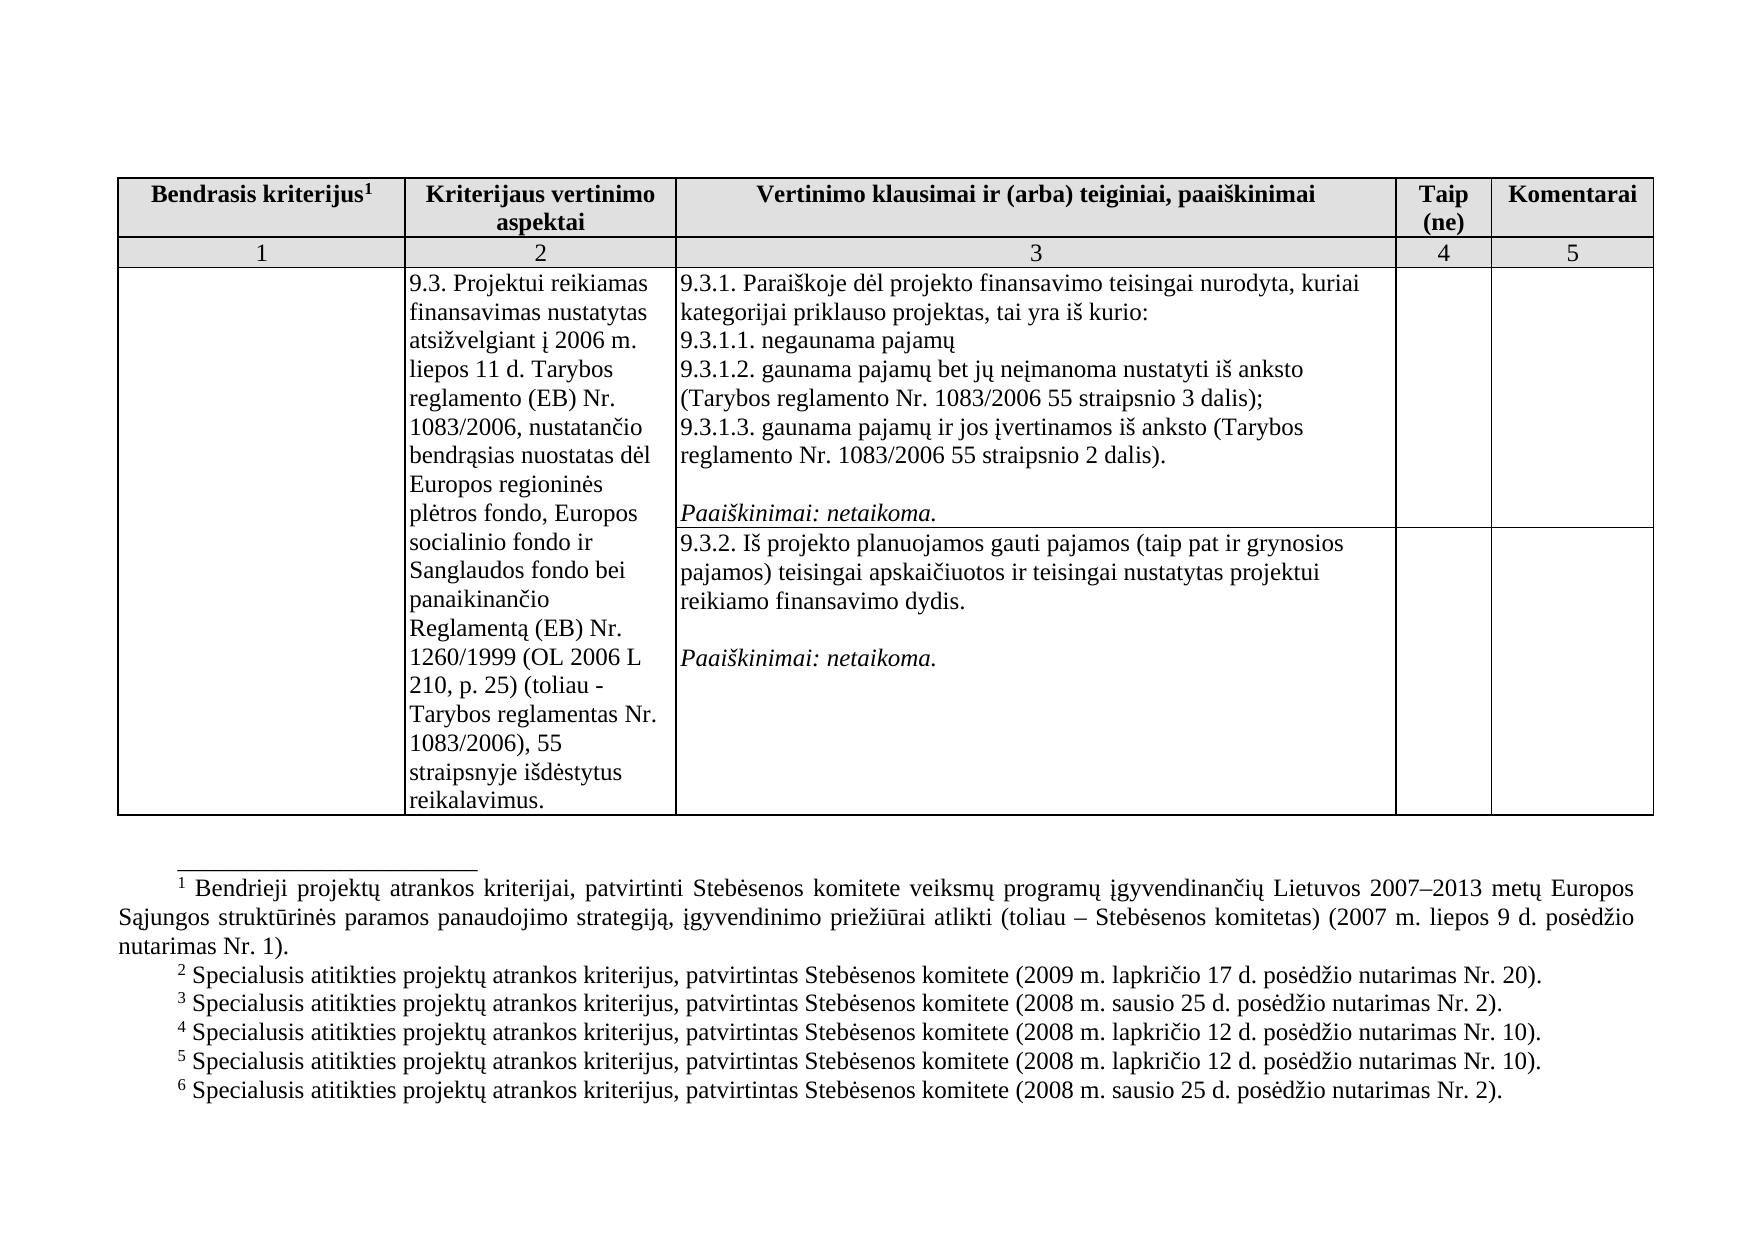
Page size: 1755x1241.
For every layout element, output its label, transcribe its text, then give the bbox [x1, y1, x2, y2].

table_cell [1397, 528, 1491, 814]
table_cell [1397, 268, 1491, 527]
table_cell [119, 268, 404, 814]
table_header Kriterijaus vertinimo aspektai [406, 179, 675, 236]
text 3 Specialusis atitikties projektų atrankos kriterijus, patvirtintas Stebėsenos komitete (2008 m. sausio 25 d. posėdžio nutarimas Nr. 2). [118, 988, 1636, 1017]
text 2 Specialusis atitikties projektų atrankos kriterijus, patvirtintas Stebėsenos komitete (2009 m. lapkričio 17 d. posėdžio nutarimas Nr. 20). [118, 960, 1636, 988]
table_header Bendrasis kriterijus1 [119, 179, 404, 236]
text 4 Specialusis atitikties projektų atrankos kriterijus, patvirtintas Stebėsenos komitete (2008 m. lapkričio 12 d. posėdžio nutarimas Nr. 10). [118, 1017, 1636, 1046]
table_cell 4 [1397, 238, 1491, 267]
table_cell 3 [677, 238, 1395, 267]
table_cell 9.3.2. Iš projekto planuojamos gauti pajamos (taip pat ir grynosios pajamos) teisingai apskaičiuotos ir teisingai nustatytas projektui reikiamo finansavimo dydis. Paaiškinimai: netaikoma. [677, 528, 1395, 814]
table_cell 1 [119, 238, 404, 267]
table_header Vertinimo klausimai ir (arba) teiginiai, paaiškinimai [677, 179, 1395, 236]
text 5 Specialusis atitikties projektų atrankos kriterijus, patvirtintas Stebėsenos komitete (2008 m. lapkričio 12 d. posėdžio nutarimas Nr. 10). [118, 1046, 1636, 1075]
table_cell [1492, 528, 1653, 814]
table_cell 9.3.1. Paraiškoje dėl projekto finansavimo teisingai nurodyta, kuriai kategorijai priklauso projektas, tai yra iš kurio: 9.3.1.1. negaunama pajamų 9.3.1.2. gaunama pajamų bet jų neįmanoma nustatyti iš anksto (Tarybos reglamento Nr. 1083/2006 55 straipsnio 3 dalis); 9.3.1.3. gaunama pajamų ir jos įvertinamos iš anksto (Tarybos reglamento Nr. 1083/2006 55 straipsnio 2 dalis). Paaiškinimai: netaikoma. [677, 268, 1395, 527]
text 6 Specialusis atitikties projektų atrankos kriterijus, patvirtintas Stebėsenos komitete (2008 m. sausio 25 d. posėdžio nutarimas Nr. 2). [118, 1075, 1636, 1103]
text ________________________ [118, 845, 1636, 873]
table_header Taip (ne) [1397, 179, 1491, 236]
table_header Komentarai [1492, 179, 1653, 236]
table_cell 9.3. Projektui reikiamas finansavimas nustatytas atsižvelgiant į 2006 m. liepos 11 d. Tarybos reglamento (EB) Nr. 1083/2006, nustatančio bendrąsias nuostatas dėl Europos regioninės plėtros fondo, Europos socialinio fondo ir Sanglaudos fondo bei panaikinančio Reglamentą (EB) Nr. 1260/1999 (OL 2006 L 210, p. 25) (toliau -Tarybos reglamentas Nr. 1083/2006), 55 straipsnyje išdėstytus reikalavimus. [406, 268, 675, 814]
text 1 Bendrieji projektų atrankos kriterijai, patvirtinti Stebėsenos komitete veiksmų programų įgyvendinančių Lietuvos 2007–2013 metų Europos Sąjungos struktūrinės paramos panaudojimo strategiją, įgyvendinimo priežiūrai atlikti (toliau – Stebėsenos komitetas) (2007 m. liepos 9 d. posėdžio nutarimas Nr. 1). [118, 873, 1636, 960]
table_cell 2 [406, 238, 675, 267]
table_cell 5 [1492, 238, 1653, 267]
table_cell [1492, 268, 1653, 527]
